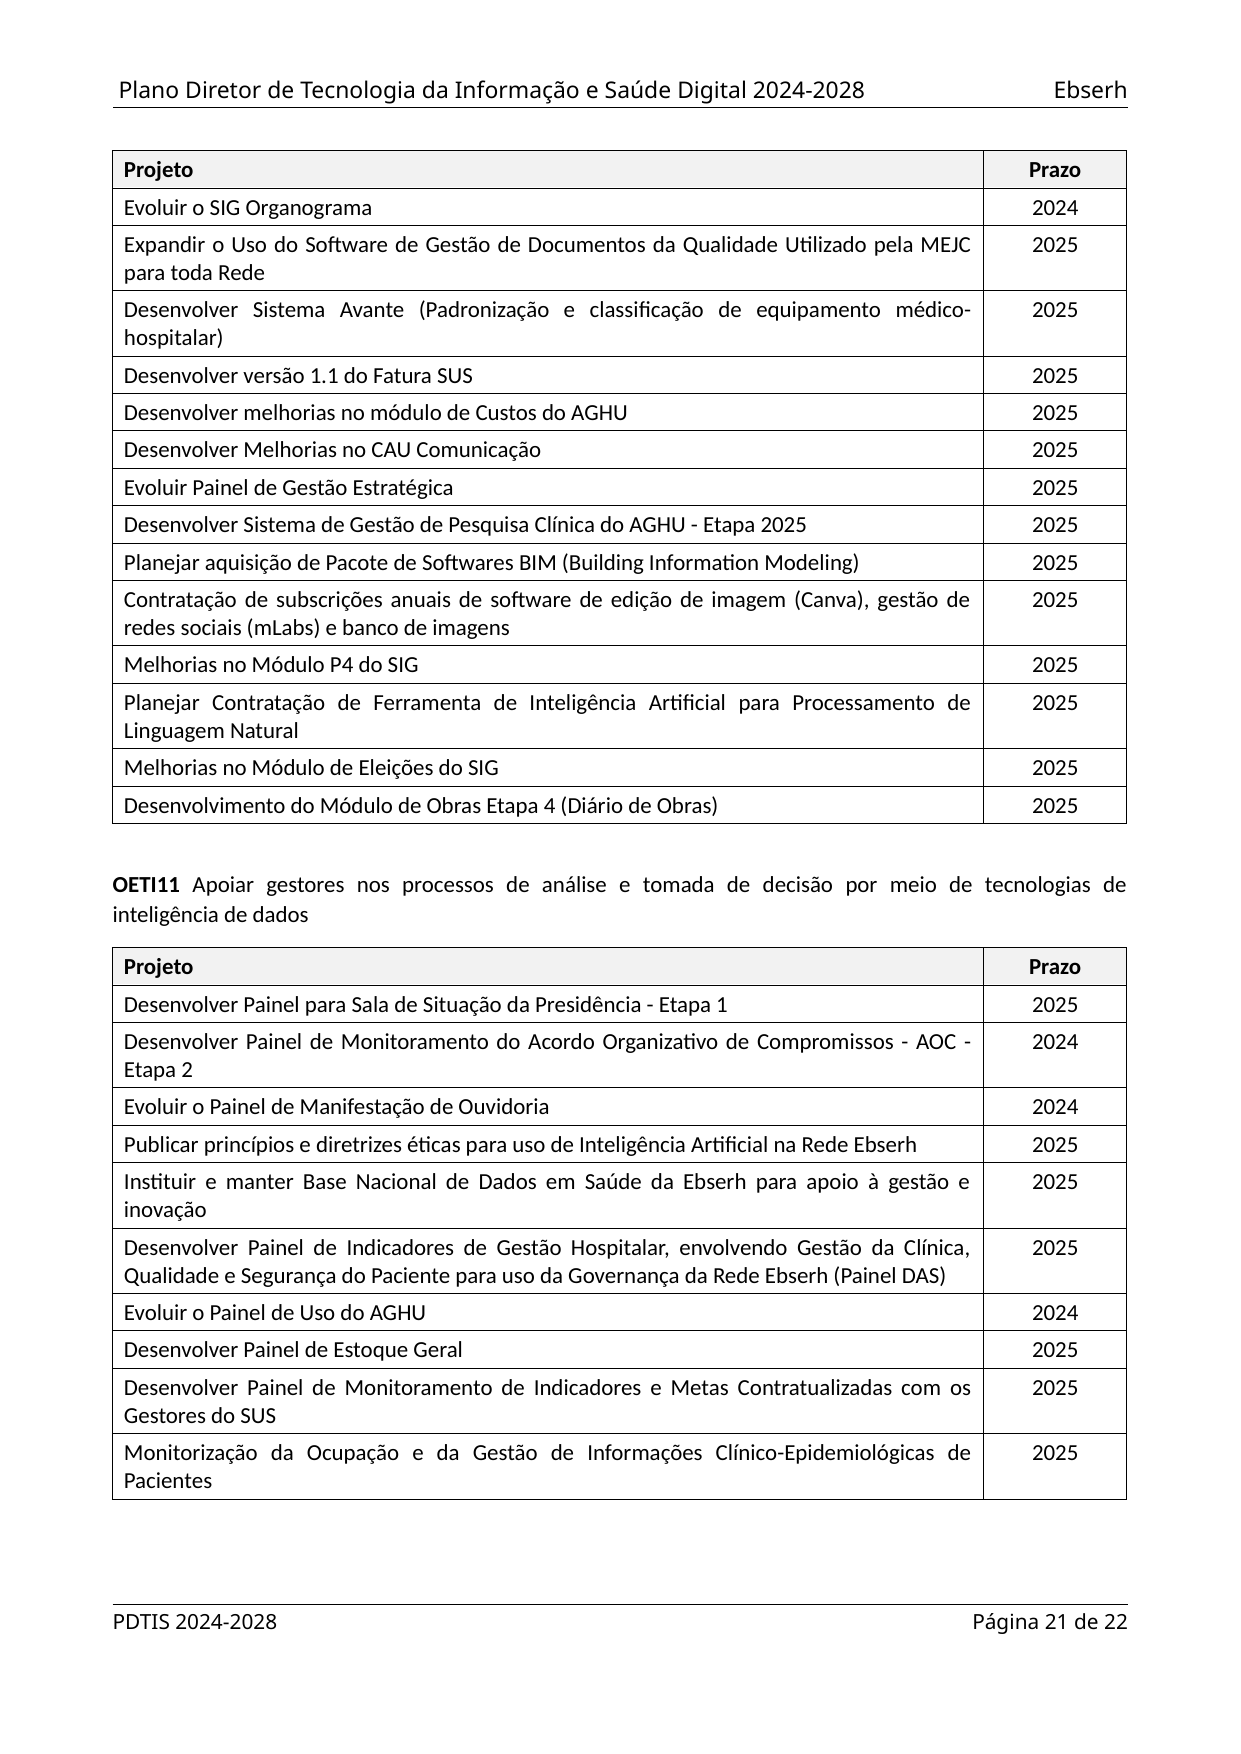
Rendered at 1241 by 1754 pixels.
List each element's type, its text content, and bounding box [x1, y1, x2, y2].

table_header Prazo [984, 948, 1126, 984]
table_cell 2025 [984, 1369, 1126, 1433]
table_cell Desenvolver Sistema de Gestão de Pesquisa Clínica do AGHU - Etapa 2025 [113, 506, 983, 543]
table_cell Instituir e manter Base Nacional de Dados em Saúde da Ebserh para apoio à gestão e inovação [113, 1163, 983, 1227]
table_cell Desenvolver Painel de Monitoramento de Indicadores e Metas Contratualizadas com os Gestores do SUS [113, 1369, 983, 1433]
table_cell 2025 [984, 684, 1126, 748]
table_cell Desenvolver melhorias no módulo de Custos do AGHU [113, 394, 983, 430]
table_cell 2025 [984, 226, 1126, 290]
table_cell 2025 [984, 394, 1126, 430]
table_cell 2025 [984, 1163, 1126, 1227]
table_header Prazo [984, 151, 1126, 187]
table_cell 2025 [984, 469, 1126, 505]
table_cell Monitorização da Ocupação e da Gestão de Informações Clínico-Epidemiológicas de Pacientes [113, 1434, 983, 1498]
table_cell 2025 [984, 431, 1126, 468]
table_cell Evoluir o SIG Organograma [113, 189, 983, 225]
table_cell 2025 [984, 291, 1126, 356]
table_cell Planejar Contratação de Ferramenta de Inteligência Artificial para Processamento de Linguagem Natural [113, 684, 983, 748]
table_cell 2025 [984, 787, 1126, 823]
table_cell Evoluir o Painel de Uso do AGHU [113, 1294, 983, 1330]
table_cell 2025 [984, 357, 1126, 393]
table_cell Desenvolver Painel de Indicadores de Gestão Hospitalar, envolvendo Gestão da Clínica, Qualidade e Segurança do Paciente para uso da Governança da Rede Ebserh (Painel DAS) [113, 1229, 983, 1293]
table_cell Desenvolver Sistema Avante (Padronização e classificação de equipamento médico-hospitalar) [113, 291, 983, 356]
table_cell 2025 [984, 1126, 1126, 1162]
table_cell Melhorias no Módulo P4 do SIG [113, 646, 983, 683]
table_cell 2025 [984, 544, 1126, 580]
table_cell 2025 [984, 506, 1126, 543]
table_header Projeto [113, 151, 983, 187]
table_cell 2025 [984, 581, 1126, 645]
table_cell 2025 [984, 1434, 1126, 1498]
table_cell Planejar aquisição de Pacote de Softwares BIM (Building Information Modeling) [113, 544, 983, 580]
table_cell Melhorias no Módulo de Eleições do SIG [113, 749, 983, 786]
table_cell Desenvolver versão 1.1 do Fatura SUS [113, 357, 983, 393]
text OETI11 Apoiar gestores nos processos de análise e tomada de decisão por meio de tecnologias de inteligência de dados [112, 871, 1128, 928]
table_cell Contratação de subscrições anuais de software de edição de imagem (Canva), gestão de redes sociais (mLabs) e banco de imagens [113, 581, 983, 645]
table_cell 2025 [984, 1331, 1126, 1368]
table_cell Evoluir Painel de Gestão Estratégica​ [113, 469, 983, 505]
table_cell Expandir o Uso do Software de Gestão de Documentos da Qualidade Utilizado pela MEJC para toda Rede [113, 226, 983, 290]
table_cell 2024 [984, 1023, 1126, 1087]
table_cell 2024 [984, 1294, 1126, 1330]
table_cell 2025 [984, 646, 1126, 683]
table_cell 2025 [984, 986, 1126, 1022]
table_cell Evoluir o Painel de Manifestação de Ouvidoria [113, 1088, 983, 1125]
table_cell Publicar princípios e diretrizes éticas para uso de Inteligência Artificial na Rede Ebserh [113, 1126, 983, 1162]
table_cell Desenvolver Melhorias no CAU Comunicação [113, 431, 983, 468]
table_cell Desenvolver Painel de Estoque Geral [113, 1331, 983, 1368]
table_cell Desenvolver Painel de Monitoramento do Acordo Organizativo de Compromissos - AOC - Etapa 2 [113, 1023, 983, 1087]
table_cell 2024 [984, 1088, 1126, 1125]
table_cell Desenvolvimento do Módulo de Obras Etapa 4 (Diário de Obras) [113, 787, 983, 823]
table_cell 2024 [984, 189, 1126, 225]
table_cell 2025 [984, 1229, 1126, 1293]
table_cell 2025 [984, 749, 1126, 786]
table_cell Desenvolver Painel para Sala de Situação da Presidência - Etapa 1 [113, 986, 983, 1022]
table_header Projeto [113, 948, 983, 984]
